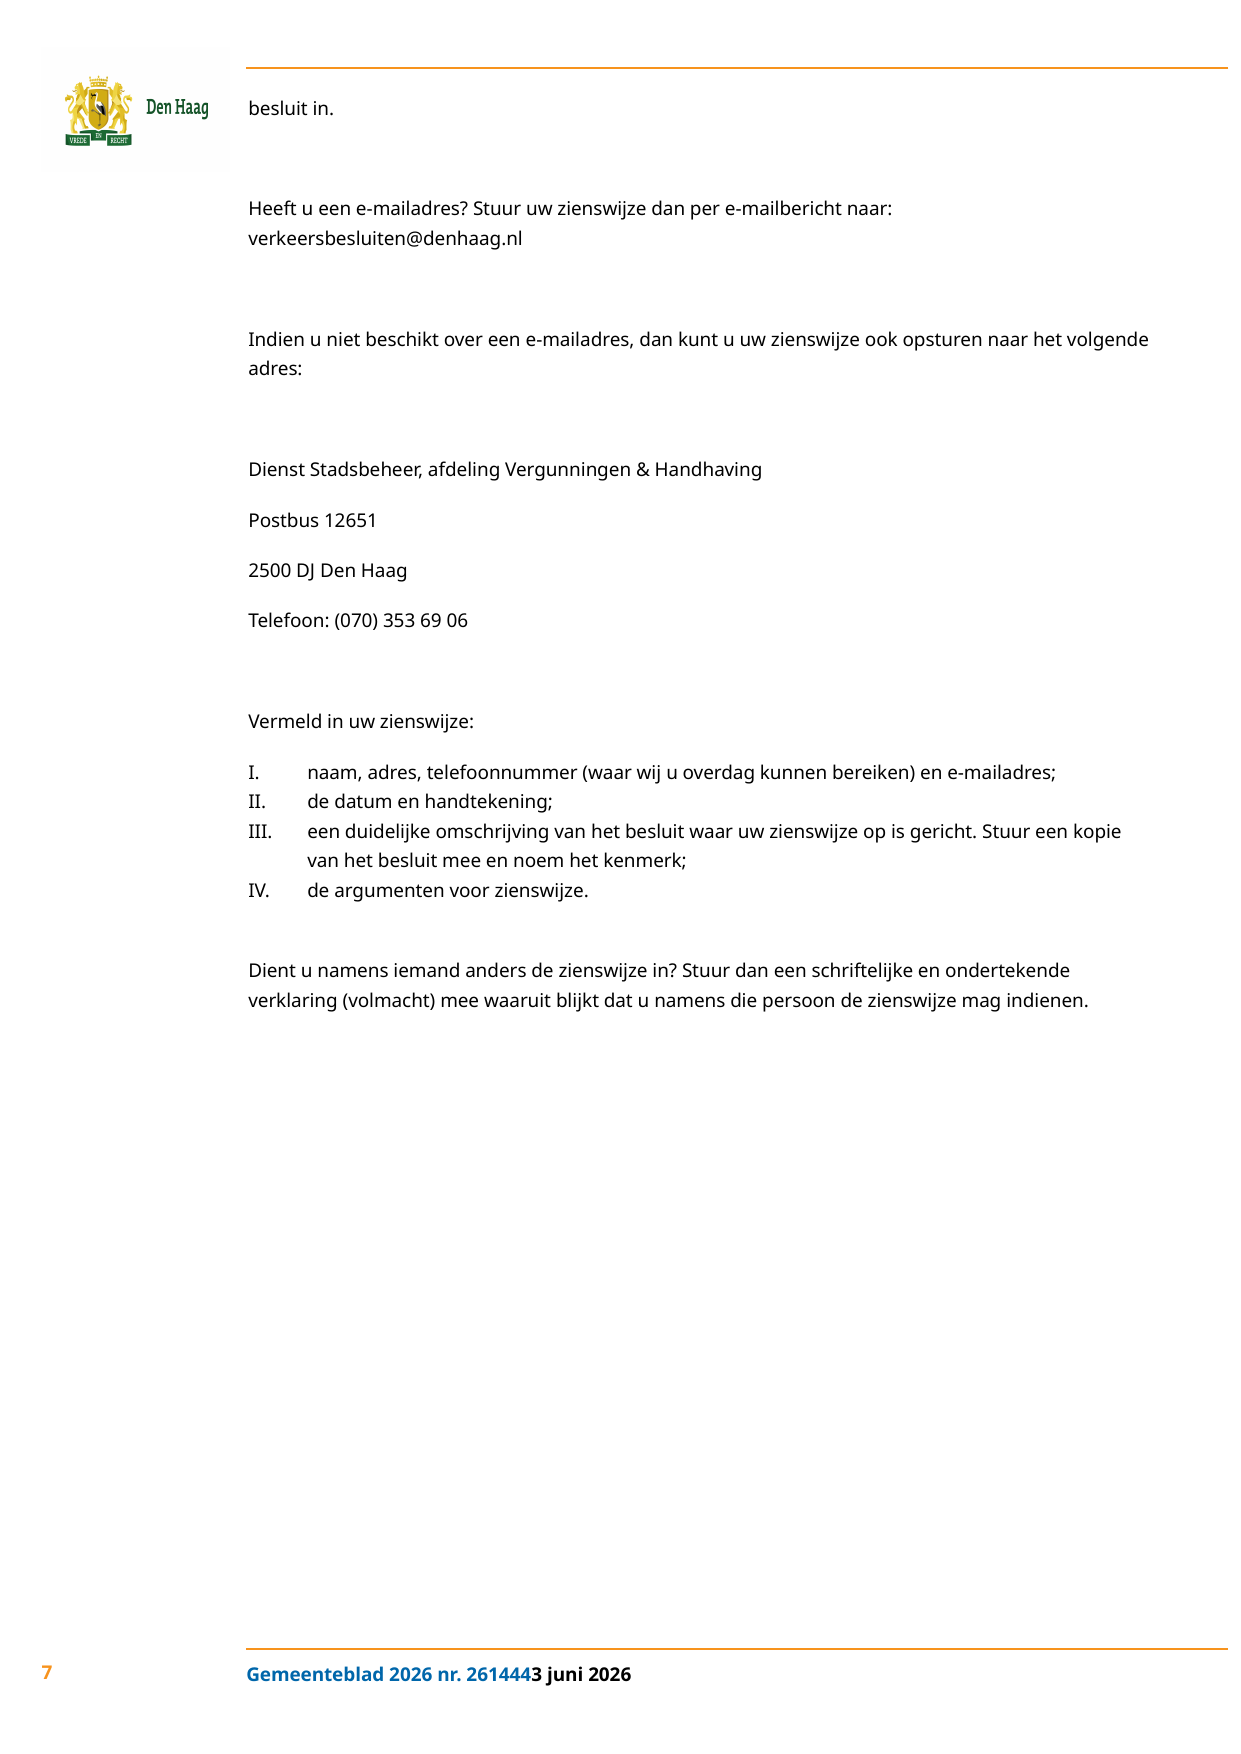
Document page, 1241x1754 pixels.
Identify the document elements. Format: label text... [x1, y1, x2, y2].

list de argumenten voor zienswijze. [248, 877, 1152, 903]
list de datum en handtekening; [248, 788, 1152, 814]
text Vermeld in uw zienswijze: [248, 708, 1152, 734]
text 2500 DJ Den Haag [248, 557, 1152, 583]
text Telefoon: (070) 353 69 06 [248, 608, 1152, 633]
text Dienst Stadsbeheer, afdeling Vergunningen & Handhaving [248, 456, 1152, 482]
list naam, adres, telefoonnummer (waar wij u overdag kunnen bereiken) en e-mailadres; [248, 759, 1152, 785]
list een duidelijke omschrijving van het besluit waar uw zienswijze op is gericht. Stuur een kopie van het besluit mee en noem het kenmerk; [248, 818, 1152, 873]
text Indien u niet beschikt over een e-mailadres, dan kunt u uw zienswijze ook opsturen naar het volgende adres: [248, 326, 1152, 381]
picture [41, 47, 231, 172]
text besluit in. [248, 95, 1152, 121]
text Postbus 12651 [248, 507, 1152, 533]
text Dient u namens iemand anders de zienswijze in? Stuur dan een schriftelijke en ondertekende verklaring (volmacht) mee waaruit blijkt dat u namens die persoon de zienswijze mag indienen. [248, 957, 1152, 1013]
text Heeft u een e-mailadres? Stuur uw zienswijze dan per e-mailbericht naar: verkeersbesluiten@denhaag.nl [248, 196, 1152, 251]
